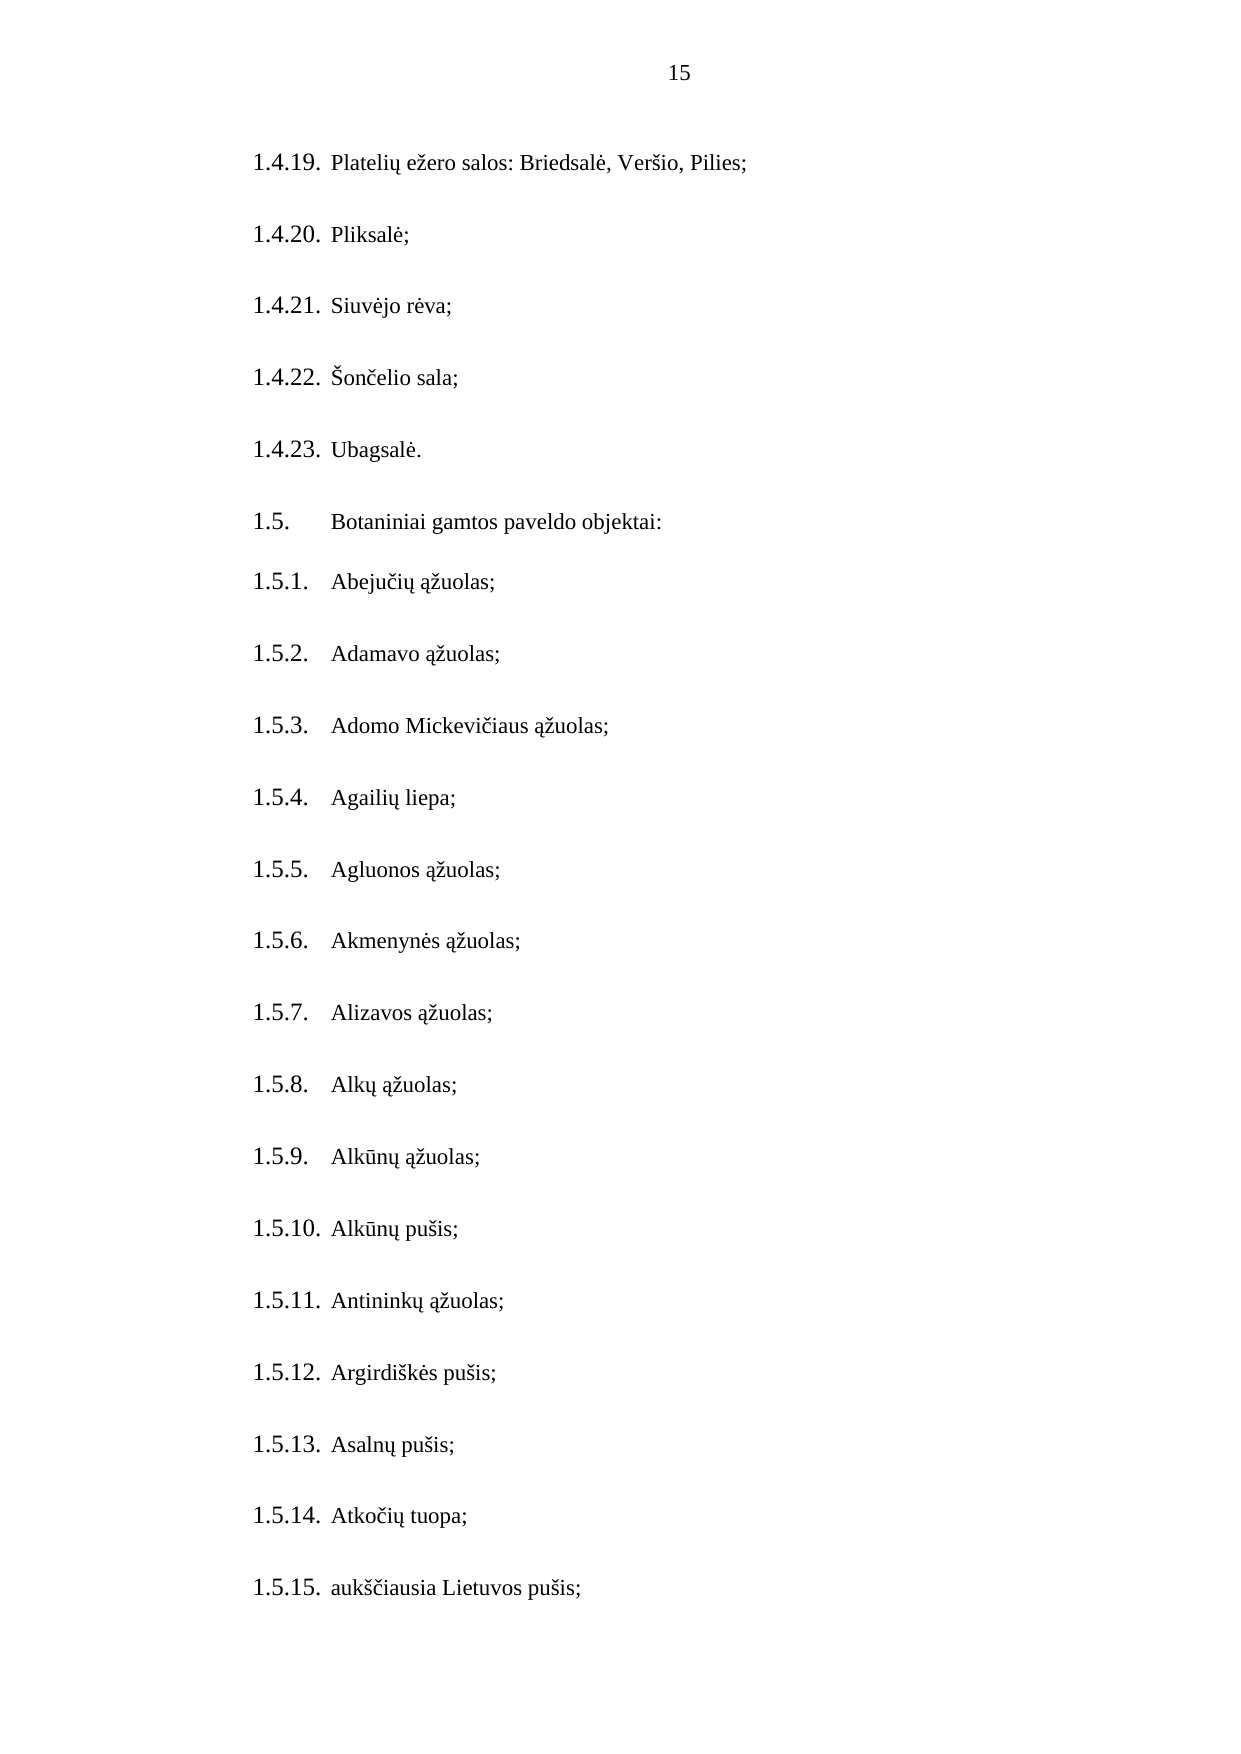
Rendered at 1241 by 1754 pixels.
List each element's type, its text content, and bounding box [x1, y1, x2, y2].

text 1.4.22. Šončelio sala; [177, 362, 1181, 391]
text 1.5.1. Abejučių ąžuolas; [177, 566, 1181, 595]
text 1.5.14. Atkočių tuopa; [177, 1501, 1181, 1529]
text 1.5.15. aukščiausia Lietuvos pušis; [177, 1572, 1181, 1601]
text 1.5.11. Antininkų ąžuolas; [177, 1285, 1181, 1314]
text 1.4.23. Ubagsalė. [177, 434, 1181, 463]
text 1.5.7. Alizavos ąžuolas; [177, 997, 1181, 1026]
text 1.5.8. Alkų ąžuolas; [177, 1069, 1181, 1098]
text 1.5. Botaniniai gamtos paveldo objektai: [177, 506, 1181, 535]
text 1.4.20. Pliksalė; [177, 219, 1181, 247]
text 1.5.5. Agluonos ąžuolas; [177, 854, 1181, 882]
text 1.5.4. Agailių liepa; [177, 782, 1181, 811]
text 1.4.21. Siuvėjo rėva; [177, 291, 1181, 319]
text 1.5.12. Argirdiškės pušis; [177, 1357, 1181, 1386]
text 1.5.13. Asalnų pušis; [177, 1429, 1181, 1457]
text 1.5.2. Adamavo ąžuolas; [177, 638, 1181, 667]
text 1.5.10. Alkūnų pušis; [177, 1213, 1181, 1242]
text 1.5.6. Akmenynės ąžuolas; [177, 926, 1181, 954]
text 1.5.3. Adomo Mickevičiaus ąžuolas; [177, 710, 1181, 739]
text 1.5.9. Alkūnų ąžuolas; [177, 1141, 1181, 1170]
text 1.4.19. Platelių ežero salos: Briedsalė, Veršio, Pilies; [177, 147, 1181, 176]
